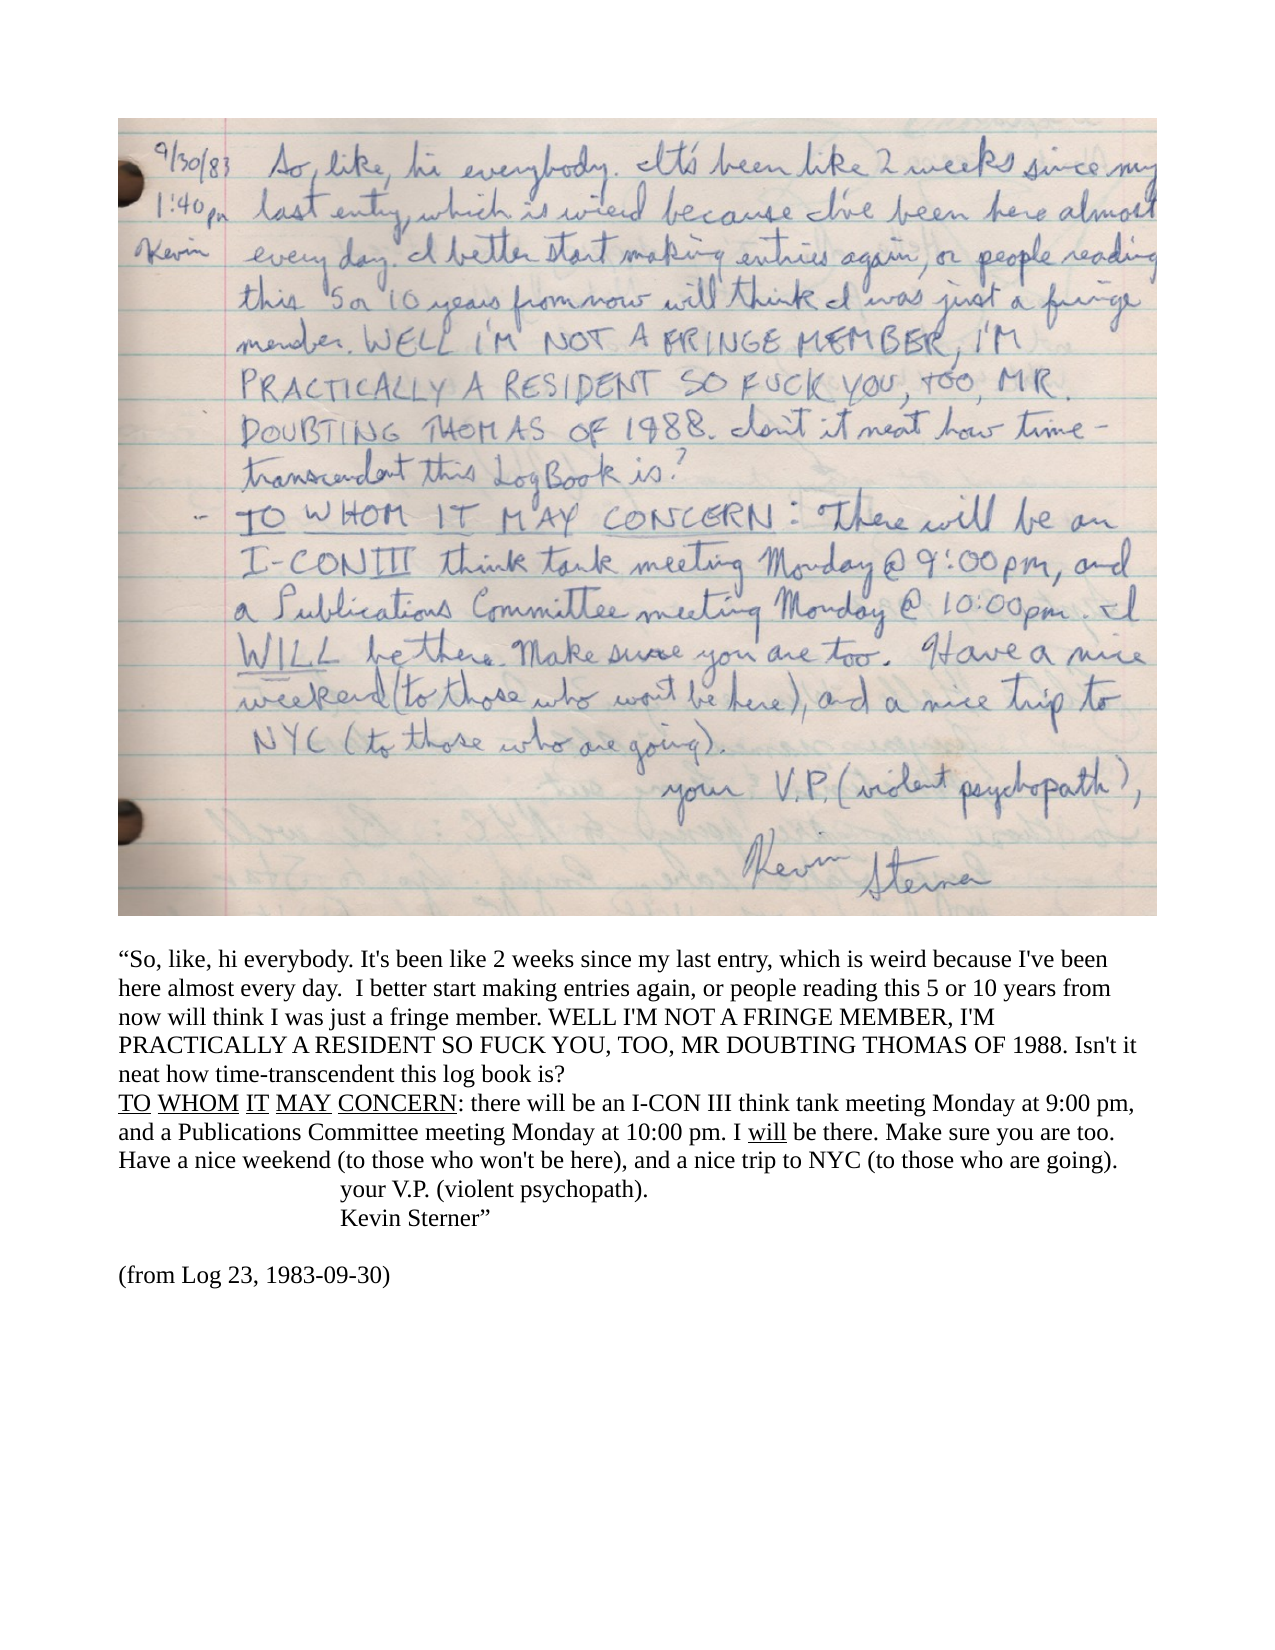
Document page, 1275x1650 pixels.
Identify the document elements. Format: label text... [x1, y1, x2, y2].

picture [118, 118, 1157, 916]
text TO WHOM IT MAY CONCERN: there will be an I-CON III think tank meeting Monday at 9:00 pm, and a Publications Committee meeting Monday at 10:00 pm. I will be there. Make sure you are too. Have a nice weekend (to those who won't be here), and a nice trip to NYC (to those who are going). [118, 1088, 1157, 1174]
text Kevin Sterner” [118, 1203, 1157, 1232]
text “So, like, hi everybody. It's been like 2 weeks since my last entry, which is weird because I've been here almost every day. I better start making entries again, or people reading this 5 or 10 years from now will think I was just a fringe member. WELL I'M NOT A FRINGE MEMBER, I'M PRACTICALLY A RESIDENT SO FUCK YOU, TOO, MR DOUBTING THOMAS OF 1988. Isn't it neat how time-transcendent this log book is? [118, 944, 1157, 1088]
text (from Log 23, 1983-09-30) [118, 1260, 1157, 1289]
text your V.P. (violent psychopath). [118, 1174, 1157, 1203]
